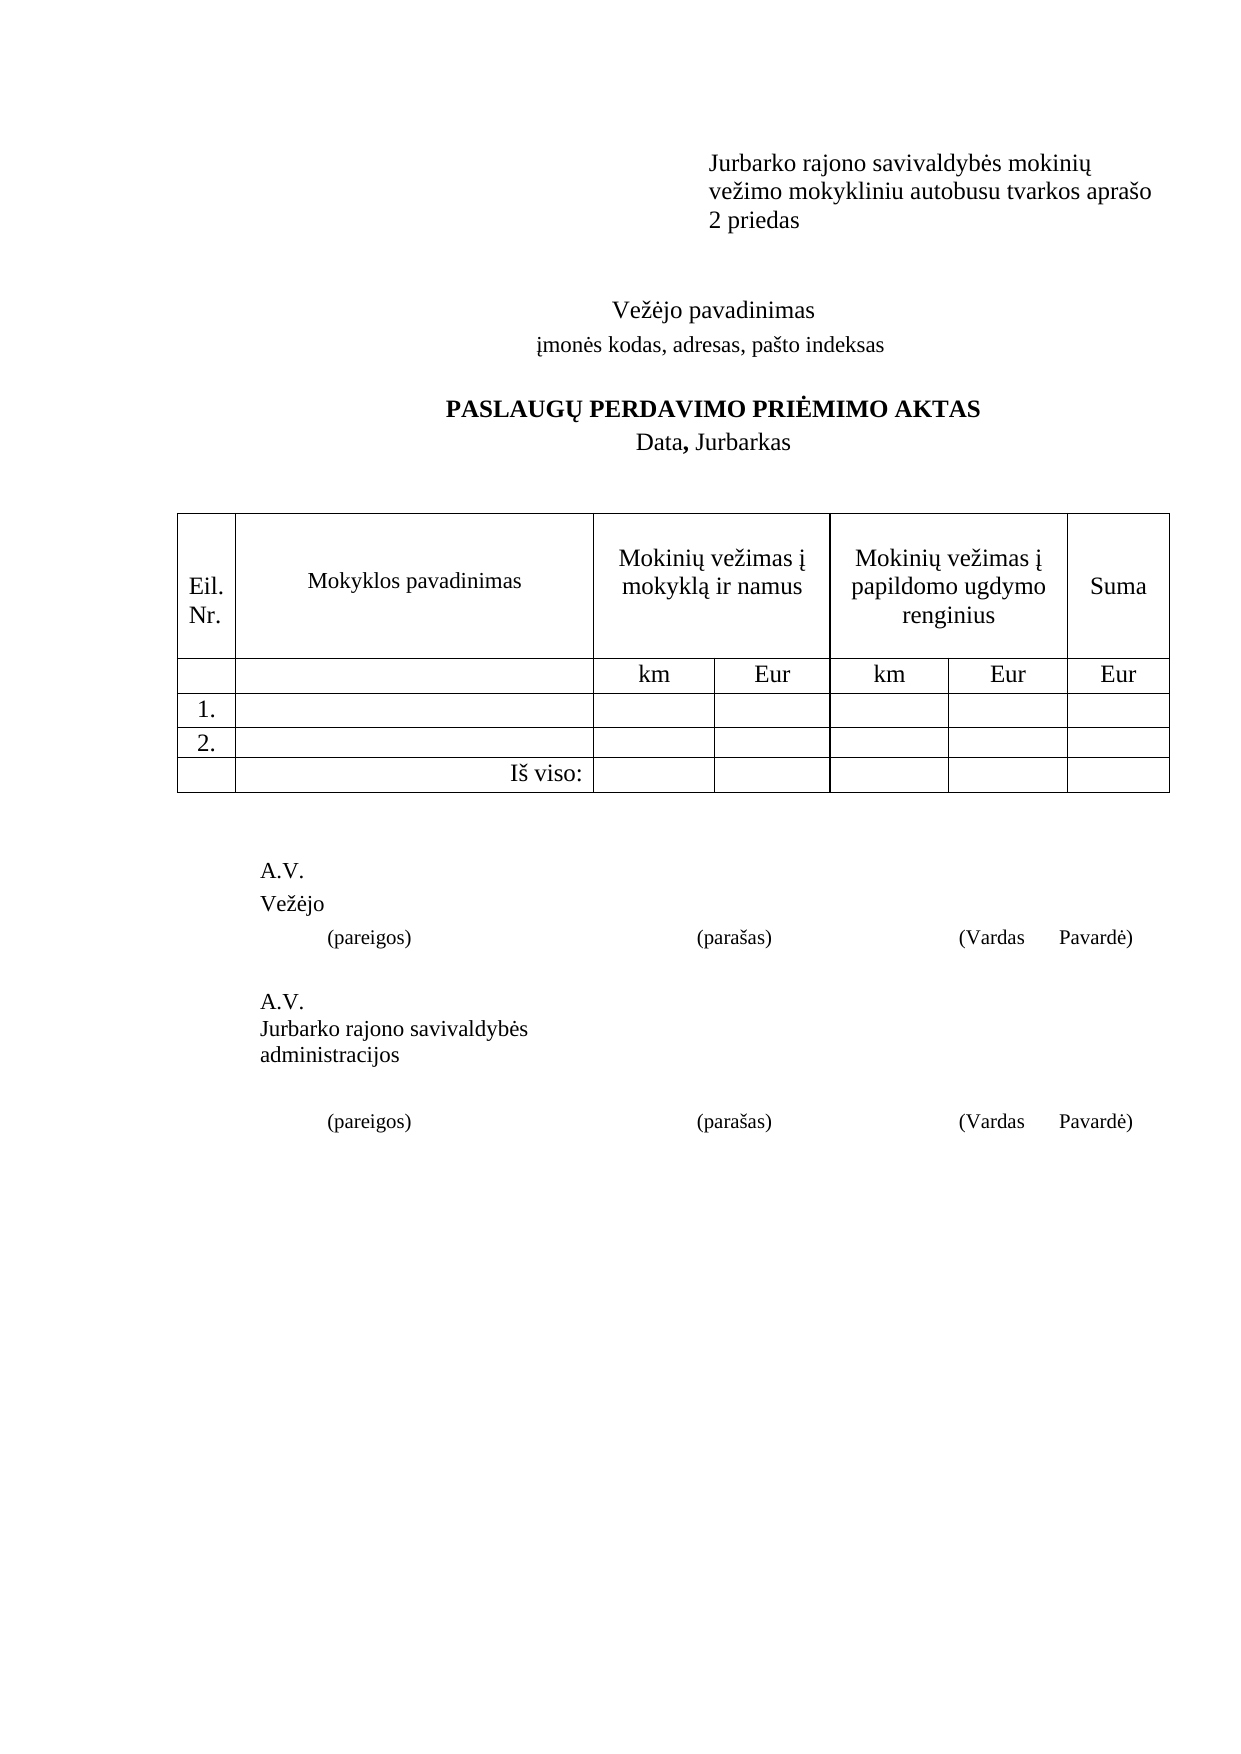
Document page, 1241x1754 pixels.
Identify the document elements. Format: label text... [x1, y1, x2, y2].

table_cell [831, 758, 948, 792]
table_cell [685, 1015, 849, 1067]
table_cell [650, 357, 823, 390]
table_header [850, 851, 947, 883]
table_cell [1039, 357, 1169, 390]
table_cell [236, 694, 593, 727]
table_cell [257, 357, 318, 390]
table_cell [177, 324, 257, 357]
table_cell [177, 982, 248, 1015]
table_cell [594, 728, 714, 757]
table_cell [949, 758, 1067, 792]
table_cell [316, 982, 685, 1015]
table_header Mokinių vežimas į mokyklą ir namus [594, 514, 829, 658]
table_cell [249, 1068, 685, 1100]
table_cell Vežėjo [249, 884, 685, 916]
table_cell [930, 357, 1039, 390]
table_cell [249, 916, 316, 949]
table_cell Eur [949, 659, 1067, 693]
table_cell [177, 1068, 248, 1100]
table_header [685, 851, 849, 883]
table_cell [948, 1015, 1048, 1067]
table_cell [1068, 758, 1169, 792]
table_cell [1048, 949, 1169, 982]
table_cell Pavardė) [1048, 916, 1169, 949]
table_cell (pareigos) [316, 916, 685, 949]
table_cell [948, 1068, 1169, 1100]
table_cell [715, 728, 829, 757]
table_cell [316, 949, 685, 982]
table_header A.V. [249, 851, 316, 883]
table_cell [177, 423, 257, 455]
table_cell [850, 1068, 947, 1100]
table_cell [823, 357, 930, 390]
table_cell [177, 390, 257, 423]
table_cell [178, 659, 235, 693]
table_cell km [594, 659, 714, 693]
table_cell PASLAUGŲ PERDAVIMO PRIĖMIMO AKTAS [257, 390, 1169, 423]
text Jurbarko rajono savivaldybės mokinių vežimo mokykliniu autobusu tvarkos aprašo [709, 148, 1169, 205]
table_cell Pavardė) [1048, 1100, 1169, 1133]
table_cell [594, 758, 714, 792]
table_cell 2. [178, 728, 235, 757]
table_cell 1. [178, 694, 235, 727]
table_cell [1048, 1015, 1169, 1067]
table_cell (Vardas [948, 1100, 1048, 1133]
table_header Suma [1068, 514, 1169, 658]
text 2 priedas [709, 205, 1169, 234]
table_cell [177, 1100, 248, 1133]
table_cell [715, 758, 829, 792]
table_cell [685, 982, 849, 1015]
table_cell Eur [715, 659, 829, 693]
table_cell [850, 916, 947, 949]
table_cell [948, 949, 1048, 982]
table_cell [177, 1015, 248, 1067]
table_cell [177, 949, 248, 982]
table_cell Iš viso: [236, 758, 593, 792]
table_cell [177, 884, 248, 916]
table_cell [831, 694, 948, 727]
table_cell [685, 949, 849, 982]
table_cell [831, 728, 948, 757]
table_cell [948, 884, 1169, 916]
table_cell [236, 659, 593, 693]
table_header Mokinių vežimas į papildomo ugdymo renginius [831, 514, 1067, 658]
table_cell [850, 1015, 947, 1067]
table_cell [249, 1100, 316, 1133]
table_cell įmonės kodas, adresas, pašto indeksas [257, 324, 1169, 357]
table_cell [236, 728, 593, 757]
table_header [948, 851, 1169, 883]
table_cell [318, 357, 650, 390]
table_cell [715, 694, 829, 727]
table_cell [948, 982, 1169, 1015]
table_cell [850, 949, 947, 982]
table_cell [1068, 728, 1169, 757]
table_header [177, 851, 248, 883]
table_cell [685, 884, 849, 916]
table_header Mokyklos pavadinimas [236, 514, 593, 658]
table_cell [249, 949, 316, 982]
table_header [316, 851, 685, 883]
table_cell (parašas) [685, 916, 849, 949]
table_cell [685, 1068, 849, 1100]
table_cell A.V. [249, 982, 316, 1015]
table_cell [850, 1100, 947, 1133]
table_cell [177, 916, 248, 949]
table_cell [850, 884, 947, 916]
table_cell [1068, 694, 1169, 727]
table_header Vežėjo pavadinimas [257, 291, 1169, 324]
table_cell Jurbarko rajono savivaldybės administracijos [249, 1015, 685, 1067]
table_cell (Vardas [948, 916, 1048, 949]
table_header [177, 291, 257, 324]
table_header Eil. Nr. [178, 514, 235, 658]
table_cell [949, 694, 1067, 727]
table_cell [594, 694, 714, 727]
table_cell [177, 357, 257, 390]
table_cell [949, 728, 1067, 757]
table_cell Eur [1068, 659, 1169, 693]
table_cell (parašas) [685, 1100, 849, 1133]
table_cell km [831, 659, 948, 693]
table_cell Data, Jurbarkas [257, 423, 1169, 455]
table_cell [850, 982, 947, 1015]
table_cell [178, 758, 235, 792]
table_cell (pareigos) [316, 1100, 685, 1133]
